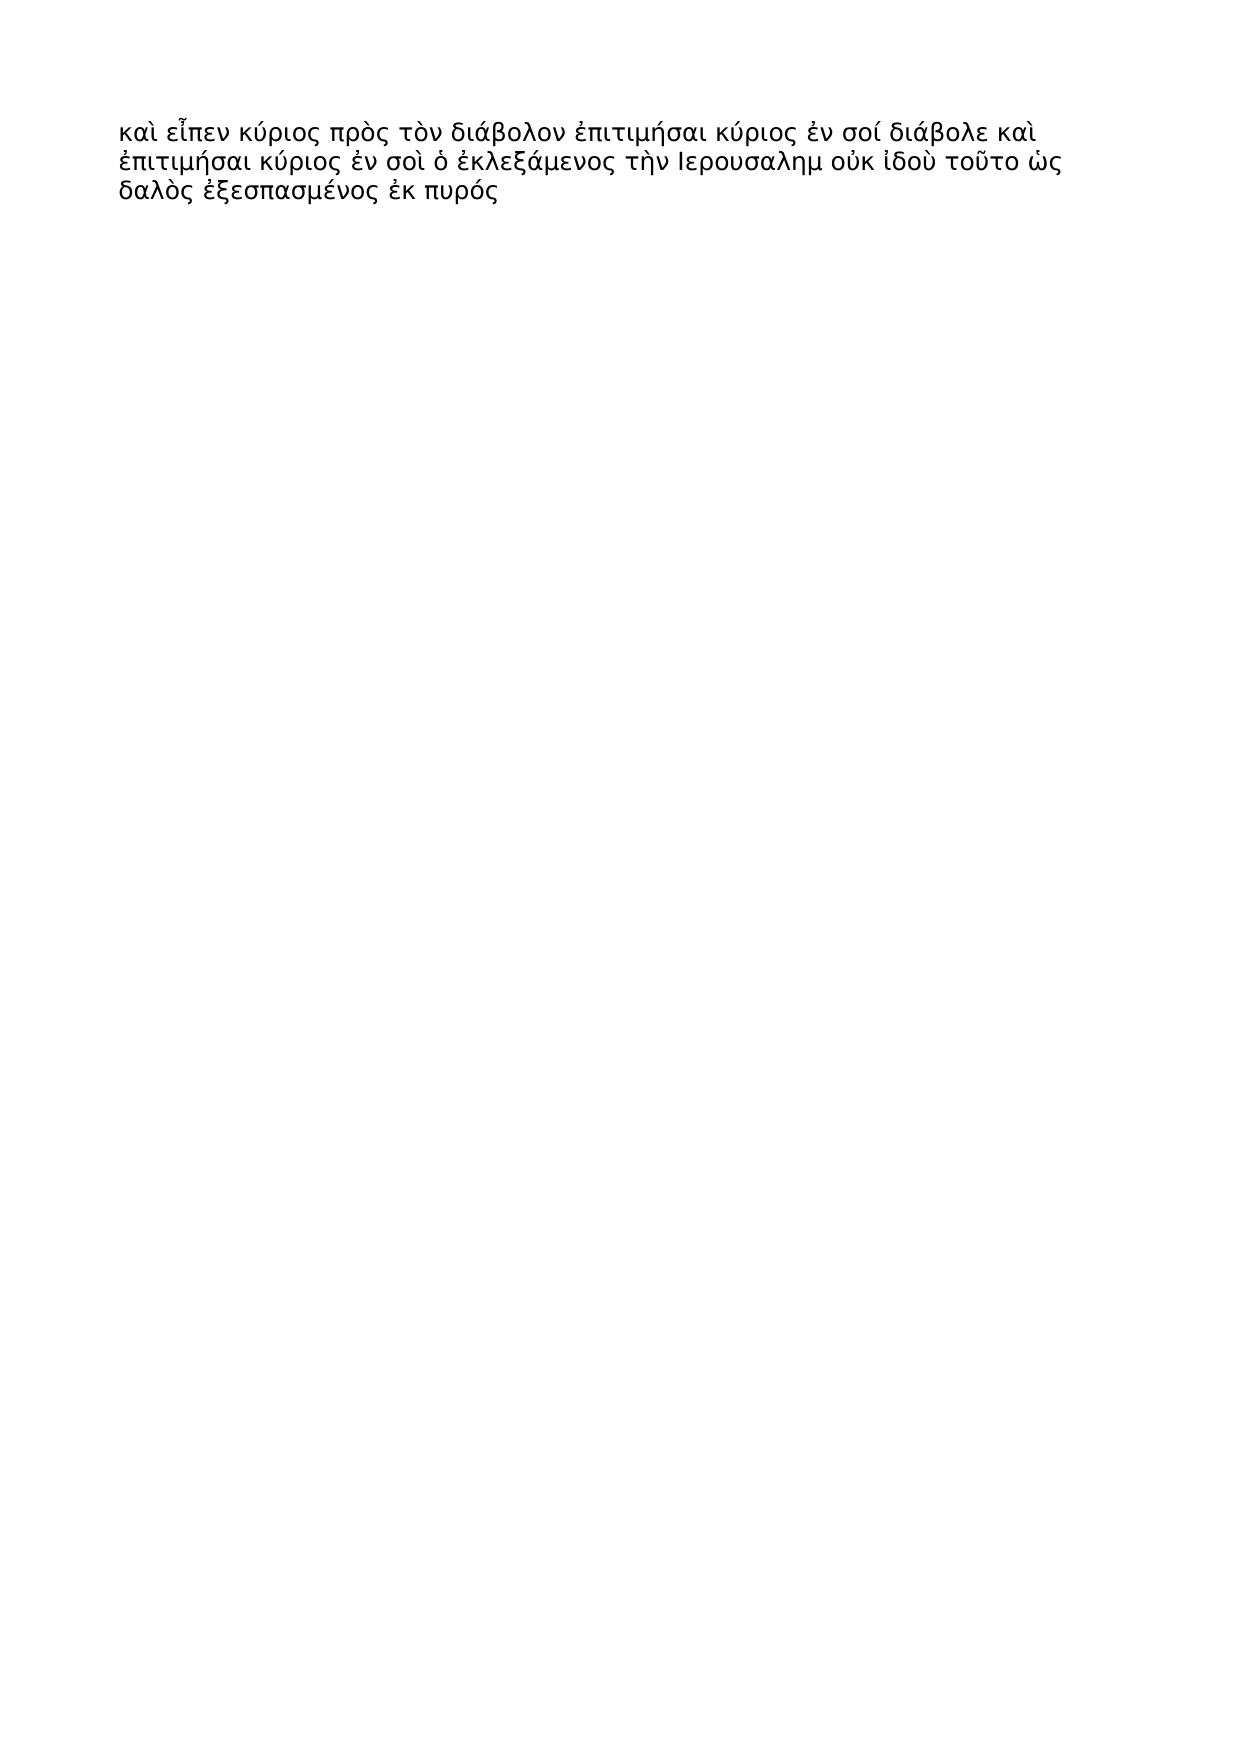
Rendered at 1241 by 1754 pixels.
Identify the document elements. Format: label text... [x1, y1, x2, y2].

text καὶ εἶπεν κύριος πρὸς τὸν διάβολον ἐπιτιμήσαι κύριος ἐν σοί διάβολε καὶ ἐπιτιμήσαι κύριος ἐν σοὶ ὁ ἐκλεξάμενος τὴν Ιερουσαλημ οὐκ ἰδοὺ τοῦτο ὡς δαλὸς ἐξεσπασμένος ἐκ πυρός [118, 118, 1122, 206]
